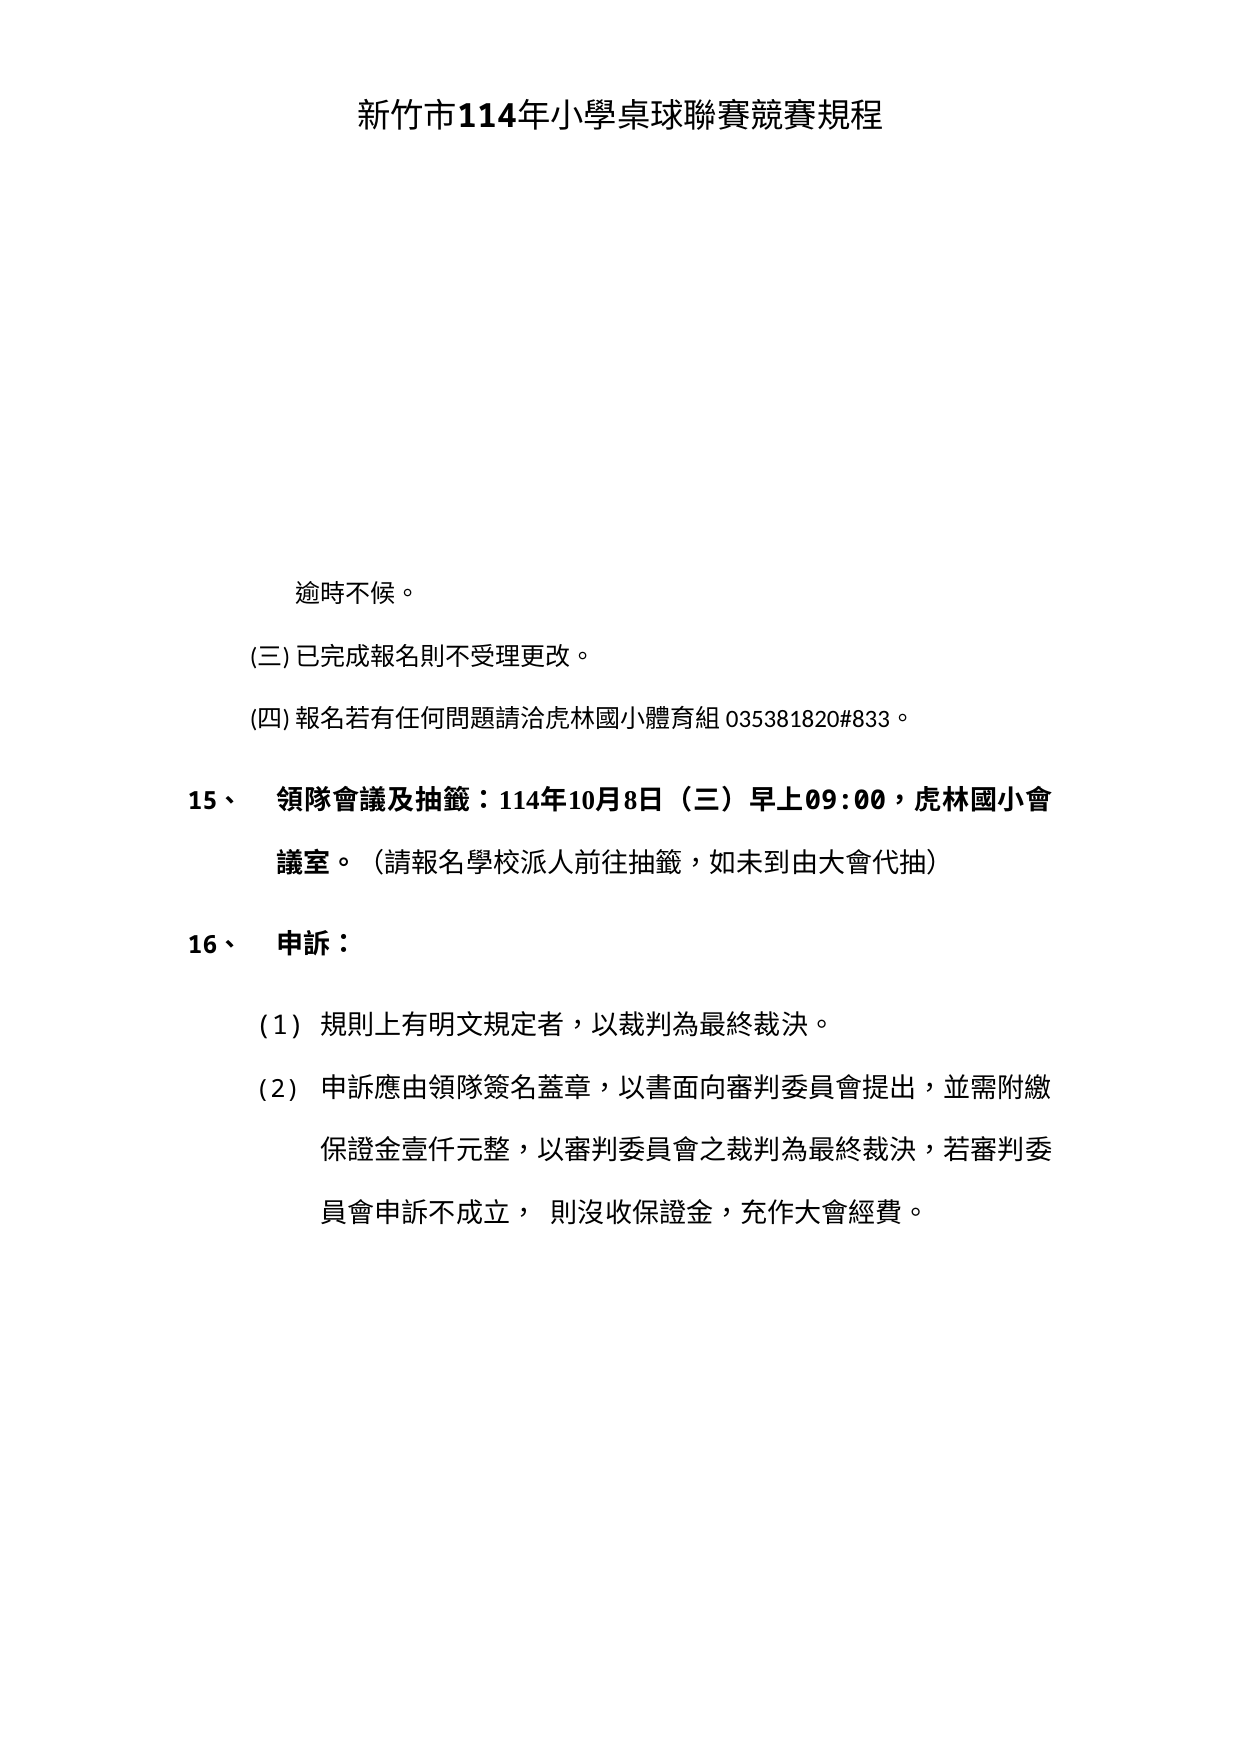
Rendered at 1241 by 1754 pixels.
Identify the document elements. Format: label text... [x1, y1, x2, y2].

list 規則上有明文規定者，以裁判為最終裁決。 [255, 981, 1053, 1044]
list 申訴： [187, 900, 1053, 963]
text (三) 已完成報名則不受理更改。 [187, 613, 1053, 675]
list 領隊會議及抽籤：114年10月8日（三）早上09:00，虎林國小會議室。（請報名學校派人前往抽籤，如未到由大會代抽） [187, 756, 1053, 881]
list 申訴應由領隊簽名蓋章，以書面向審判委員會提出，並需附繳保證金壹仟元整，以審判委員會之裁判為最終裁決，若審判委員會申訴不成立， 則沒收保證金，充作大會經費。 [255, 1044, 1053, 1231]
text (四) 報名若有任何問題請洽虎林國小體育組035381820#833。 [187, 675, 1053, 738]
text 逾時不候。 [187, 550, 1053, 613]
